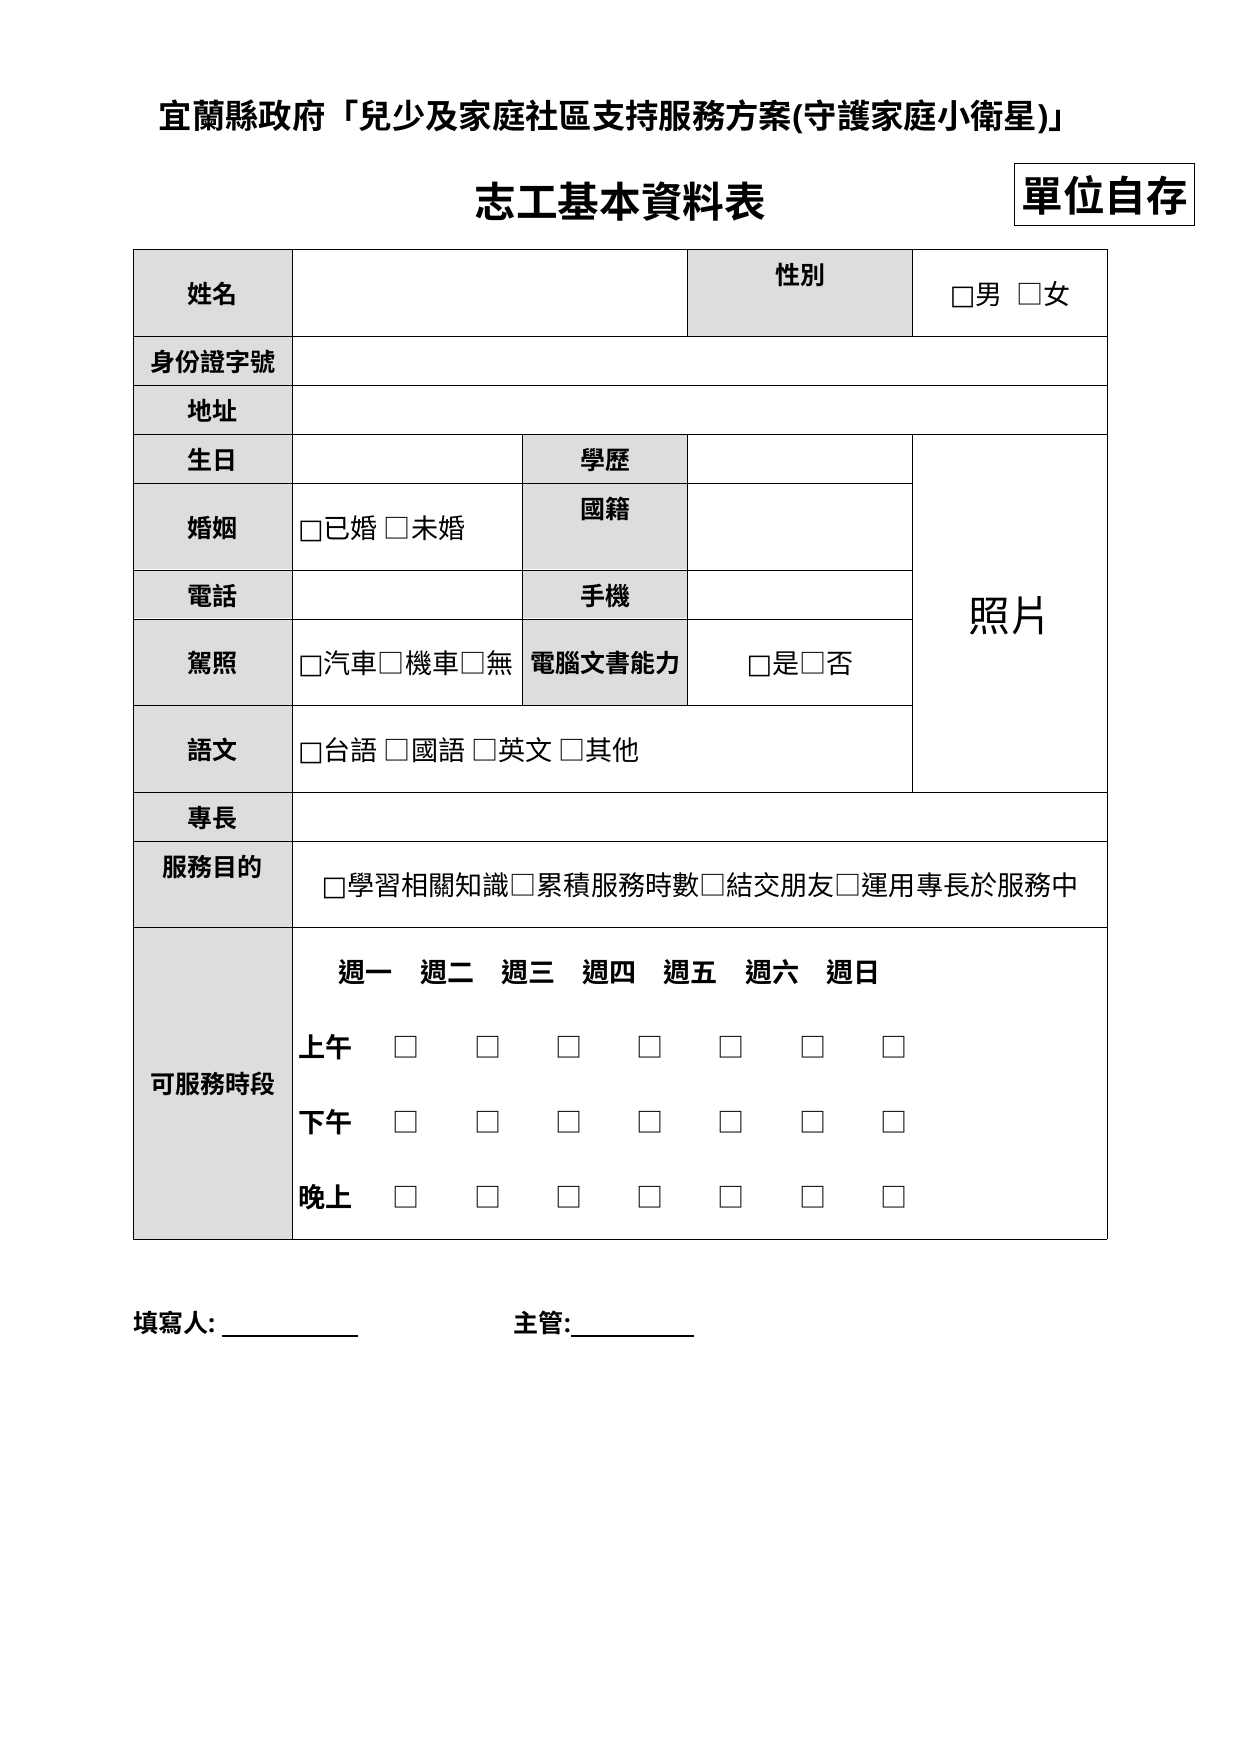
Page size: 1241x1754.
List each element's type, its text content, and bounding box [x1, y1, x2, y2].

table_cell [293, 386, 1107, 434]
table_cell □是□否 [688, 620, 912, 705]
table_cell □汽車□機車□無 [293, 620, 522, 705]
table_cell [688, 571, 912, 618]
table_cell □學習相關知識□累積服務時數□結交朋友□運用專長於服務中 [293, 842, 1107, 927]
table_cell [293, 337, 1107, 385]
table_cell [688, 435, 912, 483]
table_cell [688, 484, 912, 569]
table_header [293, 250, 687, 336]
table_header 姓名 [134, 250, 292, 336]
table_cell 語文 [134, 706, 292, 792]
table_cell 手機 [523, 571, 687, 618]
table_cell 照片 [913, 435, 1107, 792]
table_header 性別 [688, 250, 912, 336]
table_cell 電話 [134, 571, 292, 618]
table_cell 身份證字號 [134, 337, 292, 385]
text 宜蘭縣政府「兒少及家庭社區支持服務方案(守護家庭小衛星)」 [133, 95, 1107, 137]
table_cell □已婚 □未婚 [293, 484, 522, 569]
table_cell 生日 [134, 435, 292, 483]
table_cell 國籍 [523, 484, 687, 569]
table_cell 電腦文書能力 [523, 620, 687, 705]
table_cell 駕照 [134, 620, 292, 705]
table_cell 週一 週二 週三 週四 週五 週六 週日 上午 □ □ □ □ □ □ □ 下午 □ □ □ □ □ □ □ 晚上 □ □ □ □ □ □ □ [293, 928, 1107, 1239]
table_header □男 □女 [913, 250, 1107, 336]
table_cell 婚姻 [134, 484, 292, 569]
table_cell 專長 [134, 793, 292, 841]
table_cell 學歷 [523, 435, 687, 483]
table_cell □台語 □國語 □英文 □其他 [293, 706, 912, 792]
table_cell 服務目的 [134, 842, 292, 927]
text 填寫人: 主管: [133, 1299, 1107, 1341]
table_cell [293, 571, 522, 618]
table_cell [293, 793, 1107, 841]
subtitle 志工基本資料表 [133, 162, 1107, 237]
table_cell [293, 435, 522, 483]
table_cell 地址 [134, 386, 292, 434]
table_cell 可服務時段 [134, 928, 292, 1239]
